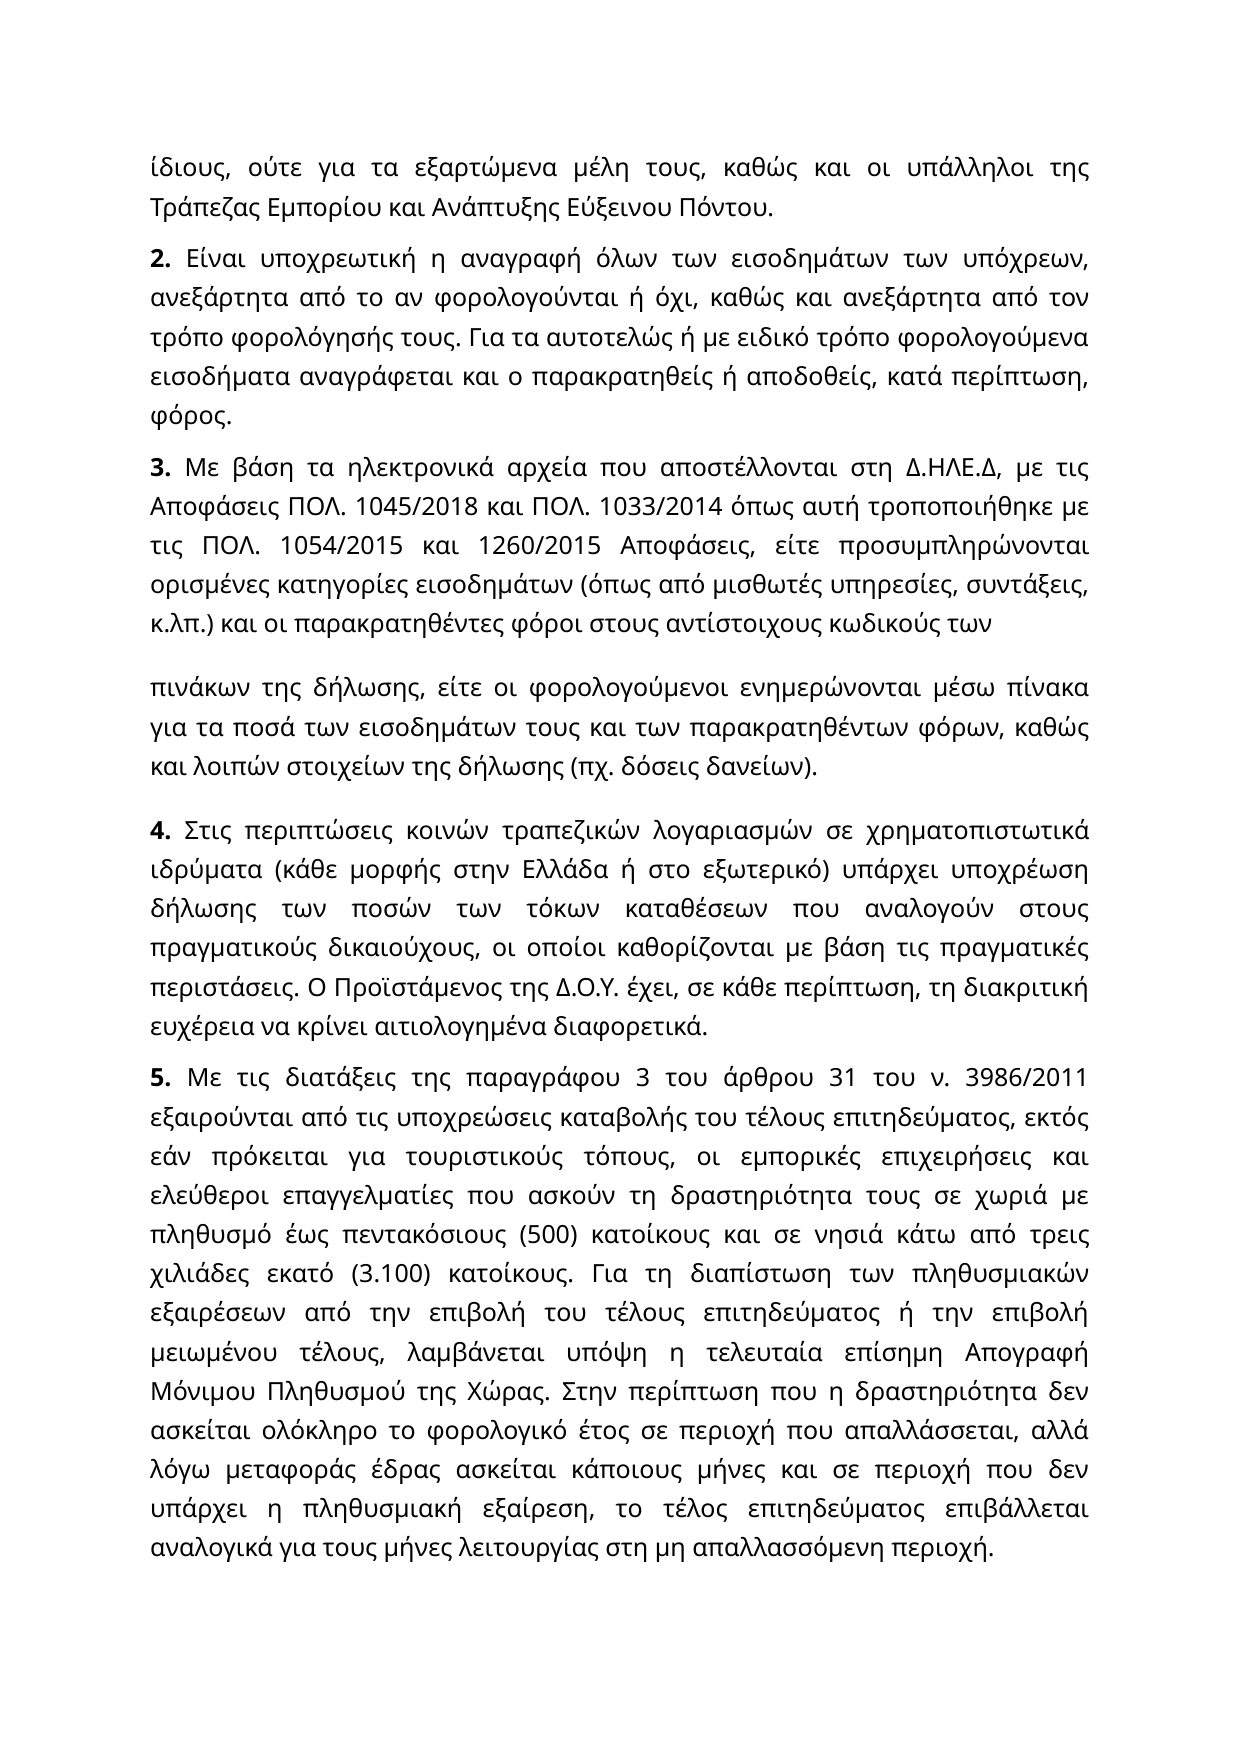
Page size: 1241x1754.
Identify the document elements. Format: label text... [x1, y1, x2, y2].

text 2. Είναι υποχρεωτική η αναγραφή όλων των εισοδημάτων των υπόχρεων, ανεξάρτητα από το αν φορολογούνται ή όχι, καθώς και ανεξάρτητα από τον τρόπο φορολόγησής τους. Για τα αυτοτελώς ή με ειδικό τρόπο φορολογούμενα εισοδήματα αναγράφεται και ο παρακρατηθείς ή αποδοθείς, κατά περίπτωση, φόρος. [150, 241, 1090, 432]
text 5. Με τις διατάξεις της παραγράφου 3 του άρθρου 31 του ν. 3986/2011 εξαιρούνται από τις υποχρεώσεις καταβολής του τέλους επιτηδεύματος, εκτός εάν πρόκειται για τουριστικούς τόπους, οι εμπορικές επιχειρήσεις και ελεύθεροι επαγγελματίες που ασκούν τη δραστηριότητα τους σε χωριά με πληθυσμό έως πεντακόσιους (500) κατοίκους και σε νησιά κάτω από τρεις χιλιάδες εκατό (3.100) κατοίκους. Για τη διαπίστωση των πληθυσμιακών εξαιρέσεων από την επιβολή του τέλους επιτηδεύματος ή την επιβολή μειωμένου τέλους, λαμβάνεται υπόψη η τελευταία επίσημη Απογραφή Μόνιμου Πληθυσμού της Χώρας. Στην περίπτωση που η δραστηριότητα δεν ασκείται ολόκληρο το φορολογικό έτος σε περιοχή που απαλλάσσεται, αλλά λόγω μεταφοράς έδρας ασκείται κάποιους μήνες και σε περιοχή που δεν υπάρχει η πληθυσμιακή εξαίρεση, το τέλος επιτηδεύματος επιβάλλεται αναλογικά για τους μήνες λειτουργίας στη μη απαλλασσόμενη περιοχή. [150, 1060, 1090, 1564]
text ίδιους, ούτε για τα εξαρτώμενα μέλη τους, καθώς και οι υπάλληλοι της Τράπεζας Εμπορίου και Ανάπτυξης Εύξεινου Πόντου. [150, 150, 1090, 223]
text 4. Στις περιπτώσεις κοινών τραπεζικών λογαριασμών σε χρηματοπιστωτικά ιδρύματα (κάθε μορφής στην Ελλάδα ή στο εξωτερικό) υπάρχει υποχρέωση δήλωσης των ποσών των τόκων καταθέσεων που αναλογούν στους πραγματικούς δικαιούχους, οι οποίοι καθορίζονται με βάση τις πραγματικές περιστάσεις. Ο Προϊστάμενος της Δ.Ο.Υ. έχει, σε κάθε περίπτωση, τη διακριτική ευχέρεια να κρίνει αιτιολογημένα διαφορετικά. [150, 812, 1090, 1042]
text 3. Με βάση τα ηλεκτρονικά αρχεία που αποστέλλονται στη Δ.ΗΛΕ.Δ, με τις Αποφάσεις ΠΟΛ. 1045/2018 και ΠΟΛ. 1033/2014 όπως αυτή τροποποιήθηκε με τις ΠΟΛ. 1054/2015 και 1260/2015 Αποφάσεις, είτε προσυμπληρώνονται ορισμένες κατηγορίες εισοδημάτων (όπως από μισθωτές υπηρεσίες, συντάξεις, κ.λπ.) και οι παρακρατηθέντες φόροι στους αντίστοιχους κωδικούς των [150, 449, 1090, 640]
text πινάκων της δήλωσης, είτε οι φορολογούμενοι ενημερώνονται μέσω πίνακα για τα ποσά των εισοδημάτων τους και των παρακρατηθέντων φόρων, καθώς και λοιπών στοιχείων της δήλωσης (πχ. δόσεις δανείων). [150, 670, 1090, 782]
